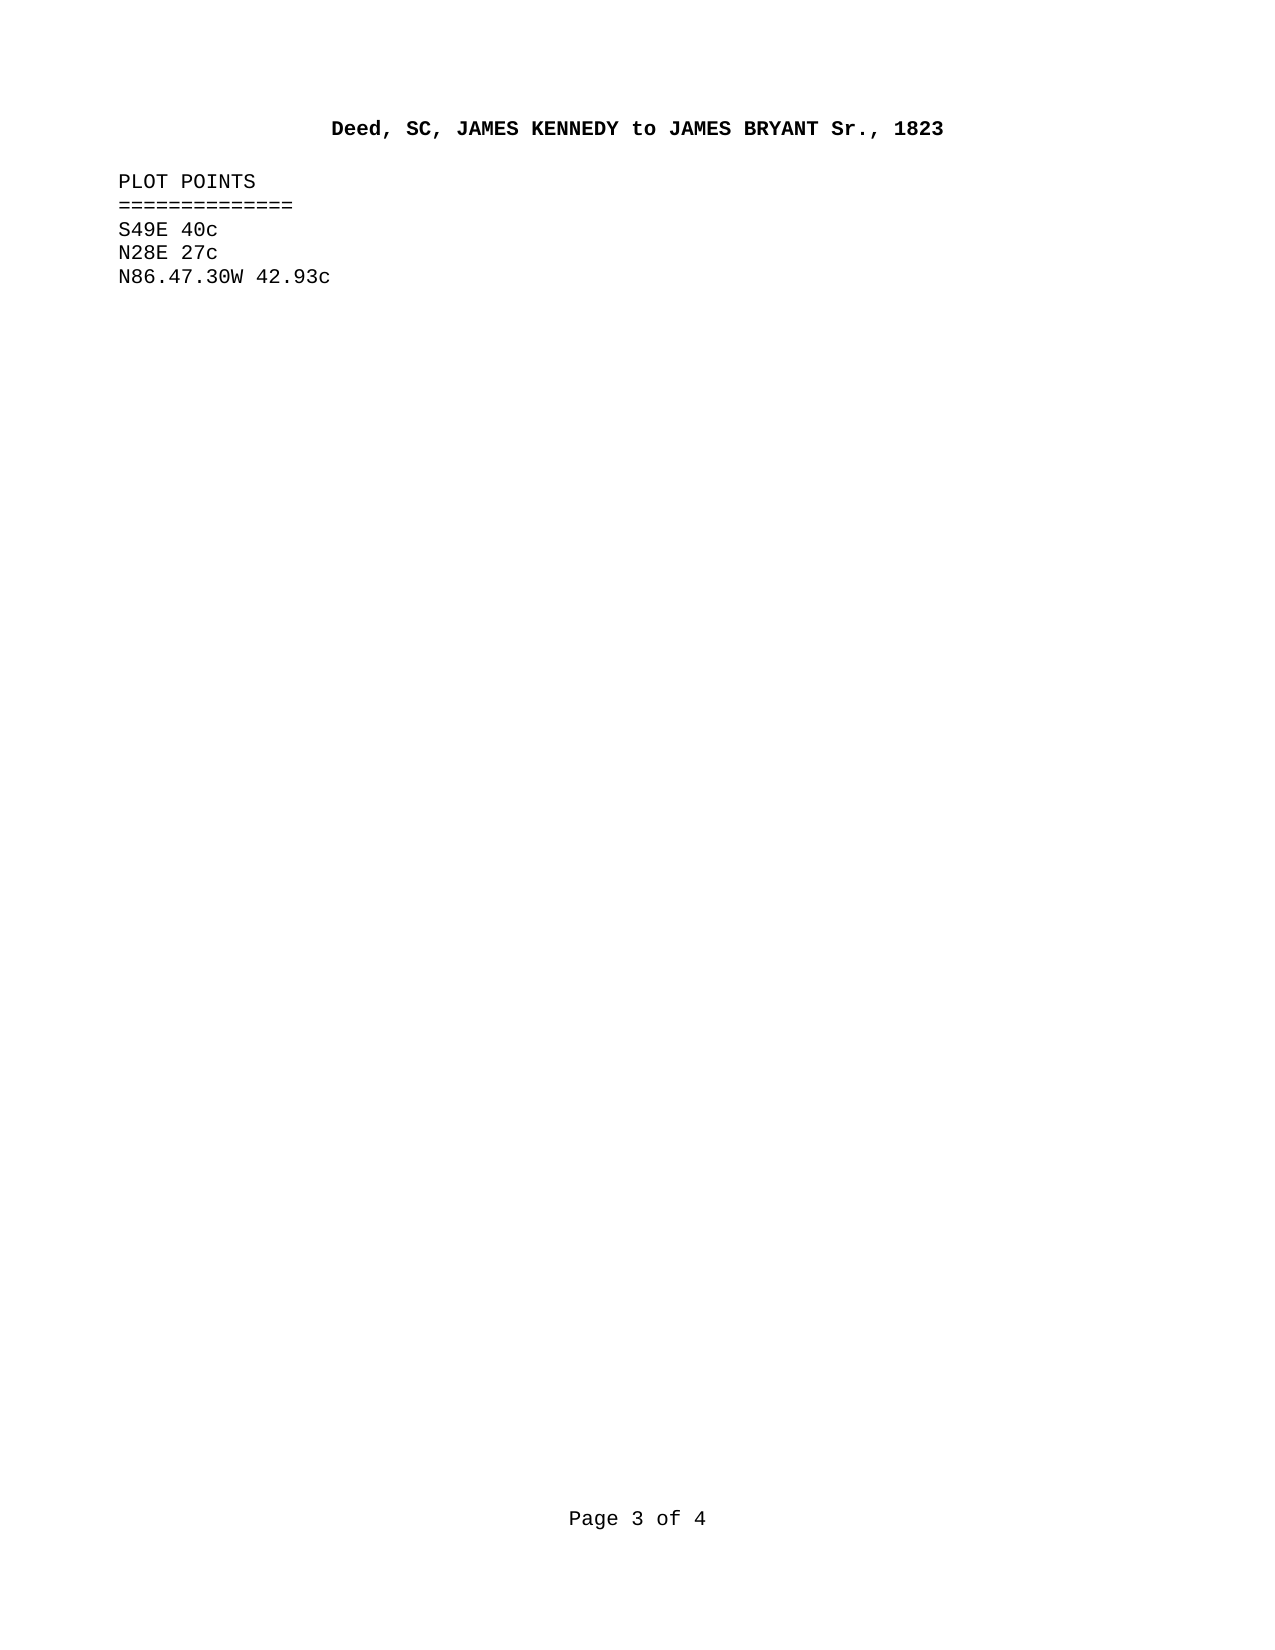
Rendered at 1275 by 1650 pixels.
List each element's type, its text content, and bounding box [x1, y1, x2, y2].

text N28E 27c [118, 242, 1157, 266]
text N86.47.30W 42.93c [118, 266, 1157, 289]
text PLOT POINTS [118, 171, 1157, 195]
text S49E 40c [118, 218, 1157, 242]
text ============== [118, 195, 1157, 218]
